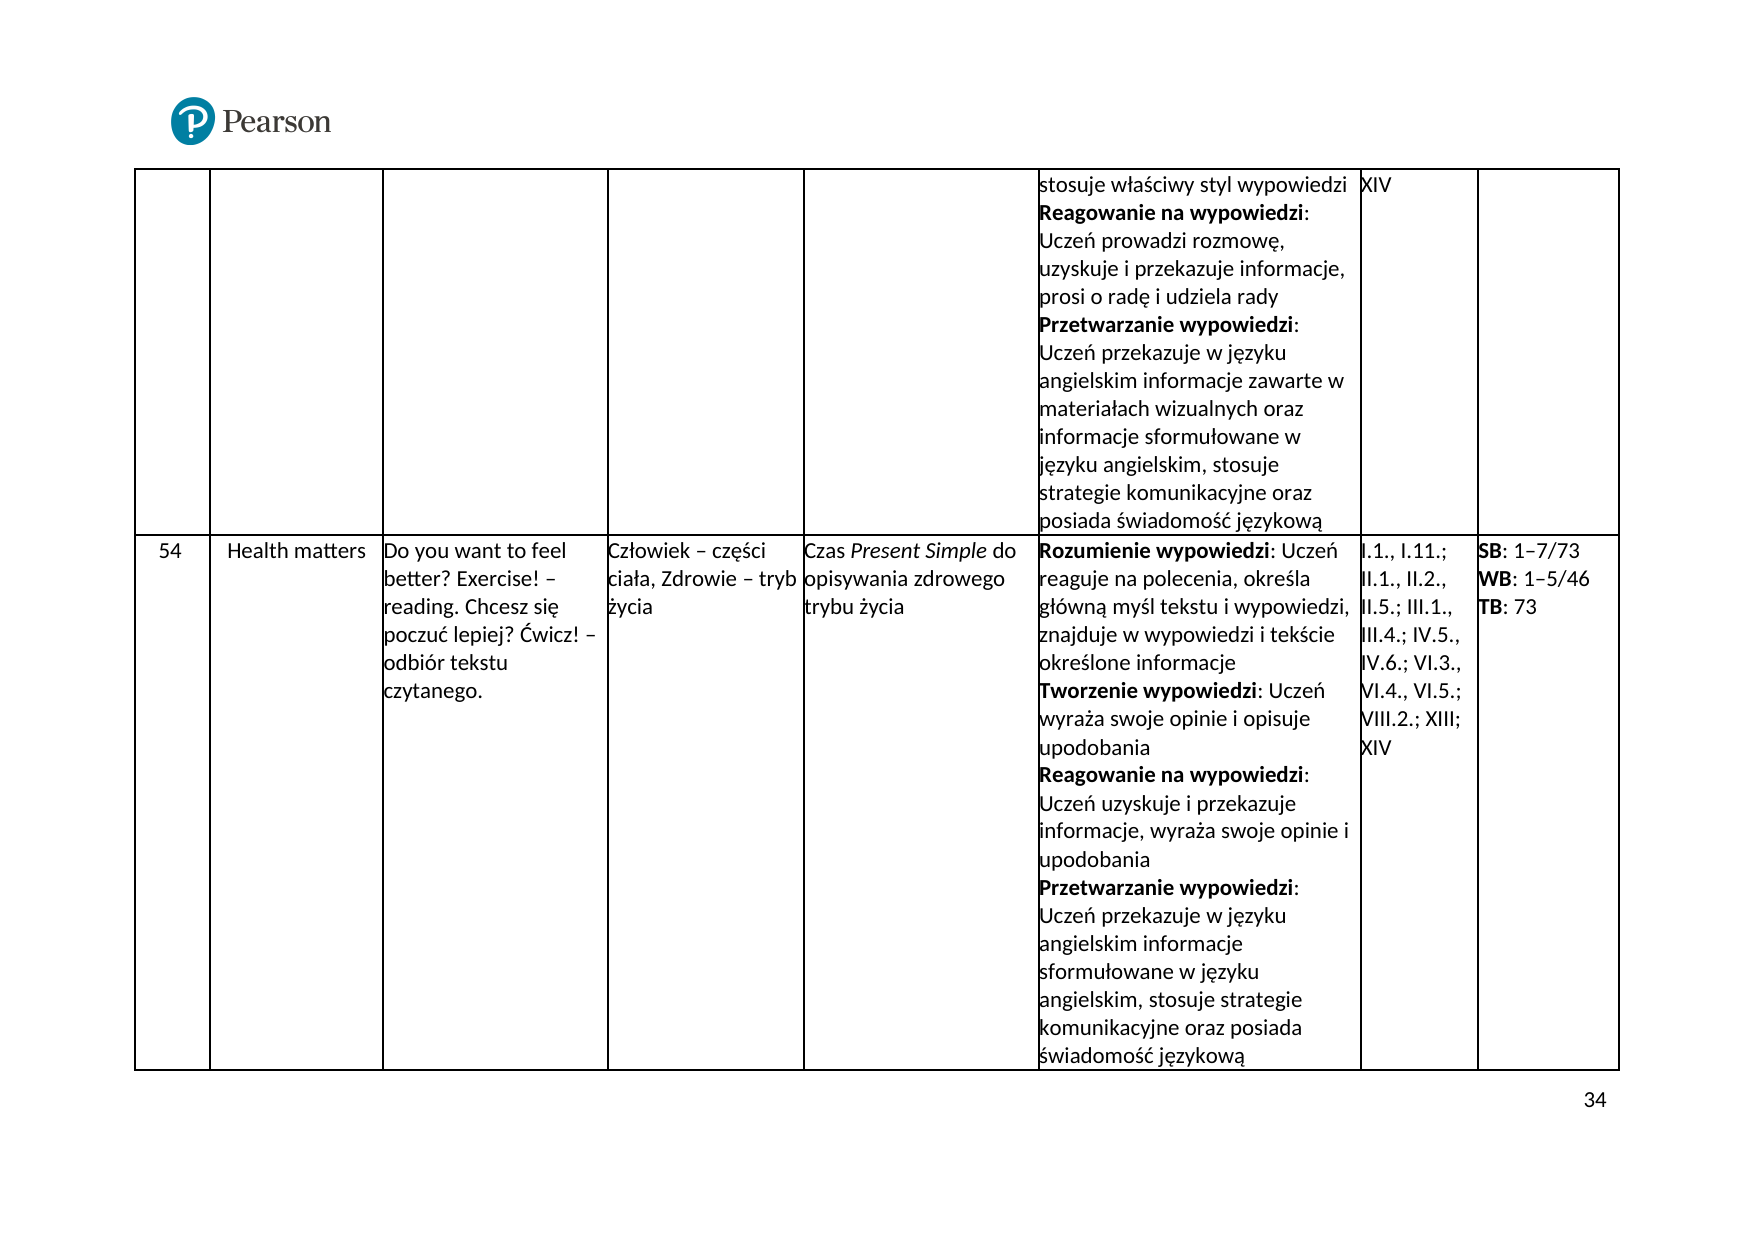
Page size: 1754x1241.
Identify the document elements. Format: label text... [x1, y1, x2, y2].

table_cell XIV [1362, 170, 1477, 534]
picture [149, 75, 353, 167]
table_cell [609, 170, 803, 534]
table_cell SB: 1–7/73 WB: 1–5/46 TB: 73 [1479, 536, 1618, 1069]
table_cell Do you want to feel better? Exercise! – reading. Chcesz się poczuć lepiej? Ćwicz! – odbiór tekstu czytanego. [384, 536, 607, 1069]
table_cell stosuje właściwy styl wypowiedzi Reagowanie na wypowiedzi: Uczeń prowadzi rozmowę, uzyskuje i przekazuje informacje, prosi o radę i udziela rady Przetwarzanie wypowiedzi: Uczeń przekazuje w języku angielskim informacje zawarte w materiałach wizualnych oraz informacje sformułowane w języku angielskim, stosuje strategie komunikacyjne oraz posiada świadomość językową [1040, 170, 1360, 534]
table_cell [211, 170, 382, 534]
table_cell I.1., I.11.; II.1., II.2., II.5.; III.1., III.4.; IV.5., IV.6.; VI.3., VI.4., VI.5.; VIII.2.; XIII; XIV [1362, 536, 1477, 1069]
table_cell Człowiek – części ciała, Zdrowie – tryb życia [609, 536, 803, 1069]
table_cell [136, 170, 209, 534]
table_cell Health matters [211, 536, 382, 1069]
table_cell [384, 170, 607, 534]
table_cell Czas Present Simple do opisywania zdrowego trybu życia [805, 536, 1038, 1069]
table_cell Rozumienie wypowiedzi: Uczeń reaguje na polecenia, określa główną myśl tekstu i wypowiedzi, znajduje w wypowiedzi i tekście określone informacje Tworzenie wypowiedzi: Uczeń wyraża swoje opinie i opisuje upodobania Reagowanie na wypowiedzi: Uczeń uzyskuje i przekazuje informacje, wyraża swoje opinie i upodobania Przetwarzanie wypowiedzi: Uczeń przekazuje w języku angielskim informacje sformułowane w języku angielskim, stosuje strategie komunikacyjne oraz posiada świadomość językową [1040, 536, 1360, 1069]
table_cell [805, 170, 1038, 534]
table_cell 54 [136, 536, 209, 1069]
table_cell [1479, 170, 1618, 534]
